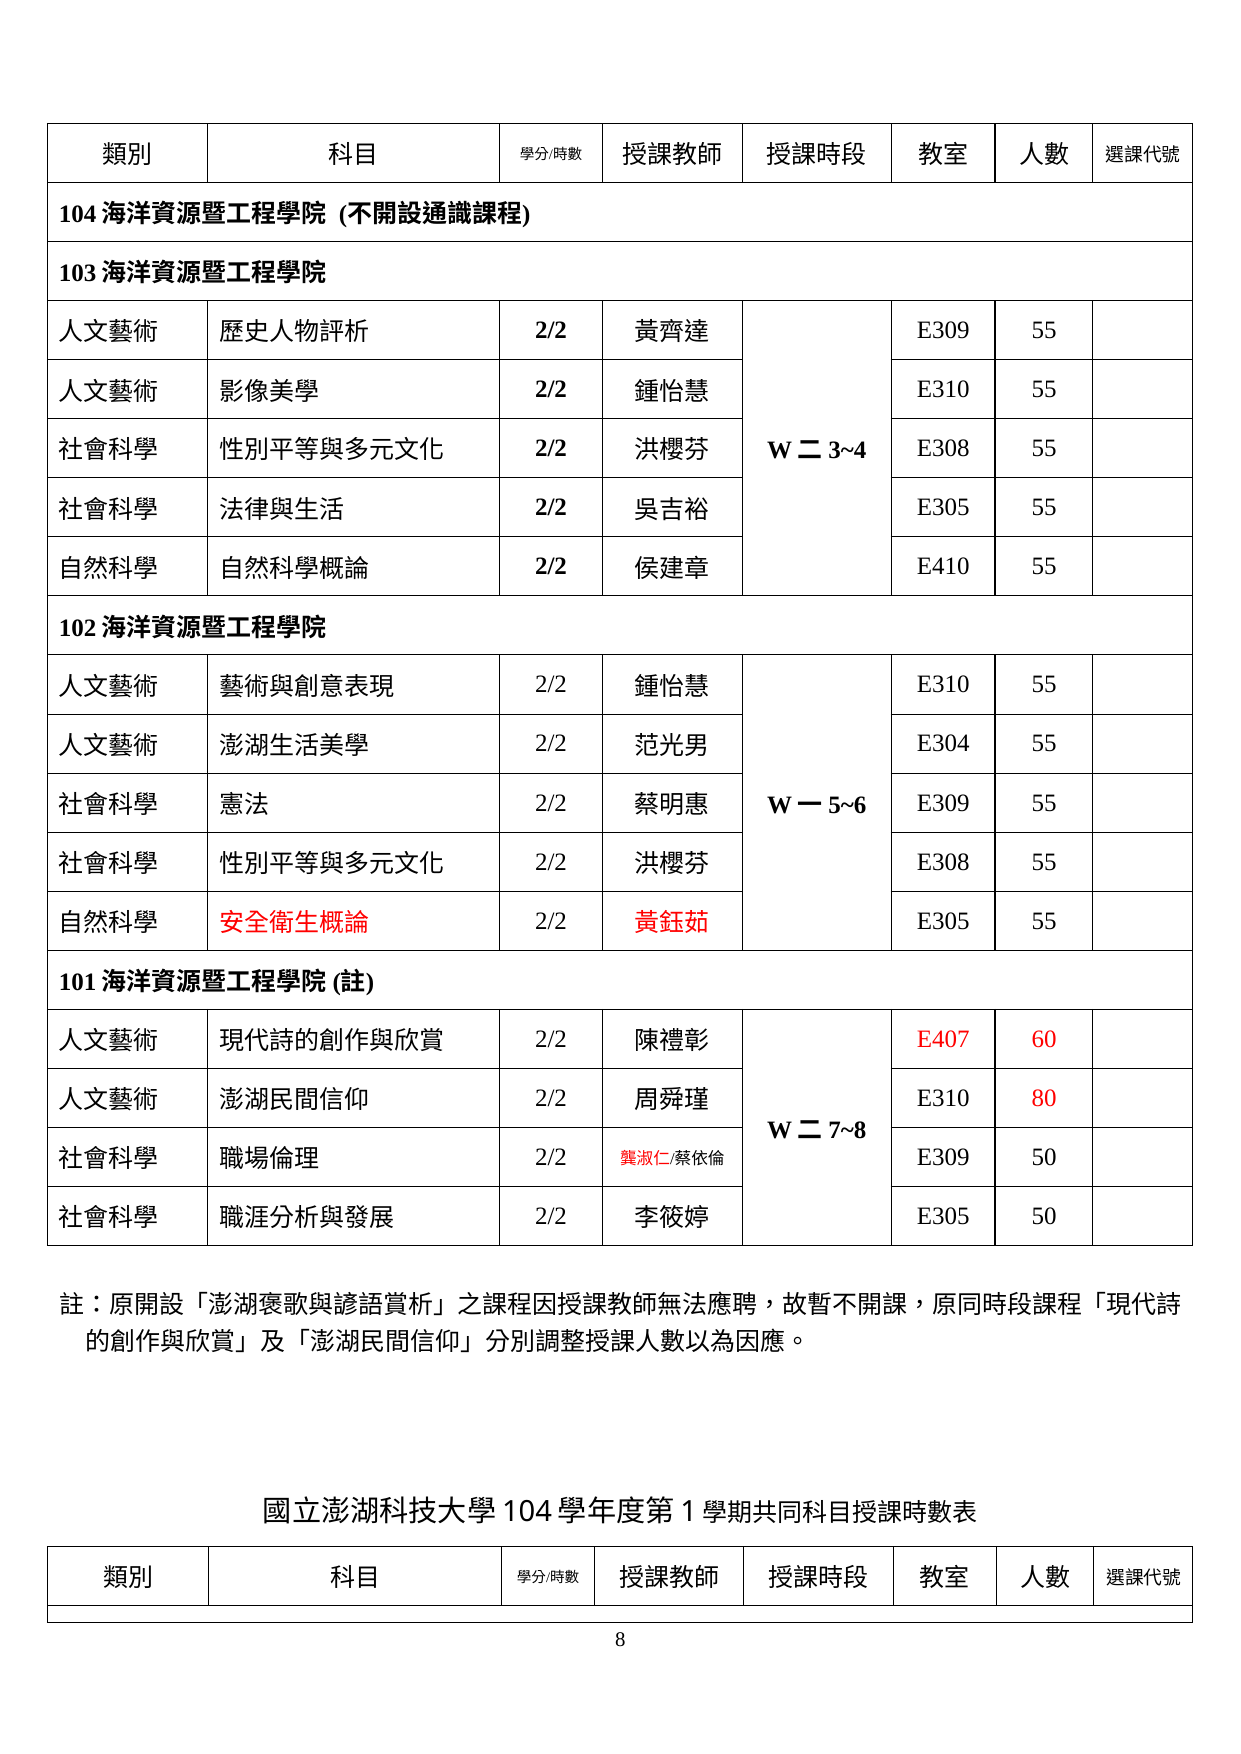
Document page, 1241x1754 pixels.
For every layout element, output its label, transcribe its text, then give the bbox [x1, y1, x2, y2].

table_header 學分/時數 [502, 1547, 594, 1605]
table_cell 社會科學 [48, 1187, 207, 1245]
table_cell 101海洋資源暨工程學院 (註) [48, 951, 1192, 1009]
table_cell 李筱婷 [603, 1187, 742, 1245]
table_cell E309 [892, 301, 994, 359]
table_cell 社會科學 [48, 478, 207, 536]
table_cell 現代詩的創作與欣賞 [208, 1010, 499, 1068]
table_cell 蔡明惠 [603, 774, 742, 832]
table_cell 職涯分析與發展 [208, 1187, 499, 1245]
table_cell [1093, 478, 1192, 536]
table_header 類別 [48, 1547, 208, 1605]
table_cell 60 [996, 1010, 1092, 1068]
table_cell [1093, 1069, 1192, 1127]
table_cell 55 [996, 655, 1092, 713]
table_header 選課代號 [1094, 1547, 1192, 1605]
table_cell 吳吉裕 [603, 478, 742, 536]
table_cell 黃鈺茹 [603, 892, 742, 950]
table_cell 鍾怡慧 [603, 360, 742, 418]
table_header 教室 [894, 1547, 996, 1605]
table_cell 影像美學 [208, 360, 499, 418]
table_cell 2/2 [500, 478, 602, 536]
table_cell [1093, 301, 1192, 359]
table_cell 2/2 [500, 360, 602, 418]
table_cell [1093, 892, 1192, 950]
table_cell W一 5~6 [743, 655, 891, 950]
table_cell 黃齊達 [603, 301, 742, 359]
table_cell 55 [996, 301, 1092, 359]
table_cell [48, 1606, 1192, 1622]
table_cell 55 [996, 360, 1092, 418]
table_cell 自然科學 [48, 892, 207, 950]
table_cell 社會科學 [48, 833, 207, 891]
table_cell 55 [996, 833, 1092, 891]
table_cell [1093, 1010, 1192, 1068]
table_cell 洪櫻芬 [603, 833, 742, 891]
table_cell 社會科學 [48, 419, 207, 477]
table_cell 周舜瑾 [603, 1069, 742, 1127]
table_cell 藝術與創意表現 [208, 655, 499, 713]
table_cell [1093, 419, 1192, 477]
table_cell 性別平等與多元文化 [208, 419, 499, 477]
table_cell 103海洋資源暨工程學院 [48, 242, 1192, 300]
table_cell [1093, 360, 1192, 418]
table_cell 55 [996, 478, 1092, 536]
table_cell E410 [892, 537, 994, 595]
table_header 選課代號 [1093, 124, 1192, 182]
table_cell 2/2 [500, 892, 602, 950]
table_cell 人文藝術 [48, 655, 207, 713]
table_cell 55 [996, 715, 1092, 772]
table_cell 人文藝術 [48, 360, 207, 418]
table_header 授課時段 [743, 124, 891, 182]
table_cell 55 [996, 774, 1092, 832]
table_cell 80 [996, 1069, 1092, 1127]
table_cell 2/2 [500, 1069, 602, 1127]
table_cell 憲法 [208, 774, 499, 832]
table_cell 人文藝術 [48, 301, 207, 359]
table_cell [1093, 655, 1192, 713]
table_cell 2/2 [500, 774, 602, 832]
table_cell W二 3~4 [743, 301, 891, 595]
table_cell E305 [892, 892, 994, 950]
table_cell 法律與生活 [208, 478, 499, 536]
table_cell 自然科學 [48, 537, 207, 595]
table_cell 自然科學概論 [208, 537, 499, 595]
table_cell 2/2 [500, 1187, 602, 1245]
table_cell E308 [892, 419, 994, 477]
table_cell 范光男 [603, 715, 742, 772]
table_cell 50 [996, 1128, 1092, 1186]
table_cell [1093, 833, 1192, 891]
table_cell 2/2 [500, 655, 602, 713]
table_header 科目 [208, 124, 499, 182]
table_cell 社會科學 [48, 1128, 207, 1186]
table_cell E310 [892, 360, 994, 418]
table_cell 社會科學 [48, 774, 207, 832]
table_cell 2/2 [500, 419, 602, 477]
table_cell E310 [892, 655, 994, 713]
table_cell 55 [996, 419, 1092, 477]
table_cell 鍾怡慧 [603, 655, 742, 713]
table_cell E305 [892, 1187, 994, 1245]
table_cell 2/2 [500, 301, 602, 359]
table_cell 龔淑仁/蔡依倫 [603, 1128, 742, 1186]
table_cell 55 [996, 537, 1092, 595]
table_header 教室 [892, 124, 994, 182]
table_cell 102海洋資源暨工程學院 [48, 596, 1192, 654]
table_cell 人文藝術 [48, 715, 207, 772]
table_header 學分/時數 [500, 124, 602, 182]
table_cell E305 [892, 478, 994, 536]
table_cell 洪櫻芬 [603, 419, 742, 477]
table_cell 2/2 [500, 833, 602, 891]
table_cell 澎湖民間信仰 [208, 1069, 499, 1127]
table_cell 安全衛生概論 [208, 892, 499, 950]
table_cell 陳禮彰 [603, 1010, 742, 1068]
table_cell [1093, 774, 1192, 832]
table_cell [1093, 537, 1192, 595]
text 國立澎湖科技大學104學年度第1學期共同科目授課時數表 [59, 1471, 1181, 1546]
table_cell [1093, 1128, 1192, 1186]
table_cell E310 [892, 1069, 994, 1127]
table_cell 2/2 [500, 715, 602, 772]
table_cell 人文藝術 [48, 1010, 207, 1068]
text 的創作與欣賞」及「澎湖民間信仰」分別調整授課人數以為因應。 [59, 1321, 1181, 1358]
table_header 人數 [997, 1547, 1093, 1605]
table_cell W二 7~8 [743, 1010, 891, 1245]
table_cell E304 [892, 715, 994, 772]
table_cell 人文藝術 [48, 1069, 207, 1127]
table_cell 2/2 [500, 537, 602, 595]
table_header 授課教師 [603, 124, 742, 182]
table_cell E308 [892, 833, 994, 891]
table_cell 澎湖生活美學 [208, 715, 499, 772]
table_cell 2/2 [500, 1010, 602, 1068]
table_header 人數 [996, 124, 1092, 182]
table_cell 50 [996, 1187, 1092, 1245]
table_header 授課時段 [744, 1547, 893, 1605]
text 註：原開設「澎湖褒歌與諺語賞析」之課程因授課教師無法應聘，故暫不開課，原同時段課程「現代詩 [59, 1283, 1181, 1321]
table_cell [1093, 1187, 1192, 1245]
table_cell E309 [892, 1128, 994, 1186]
table_cell 104海洋資源暨工程學院 (不開設通識課程) [48, 183, 1192, 241]
table_cell E407 [892, 1010, 994, 1068]
table_cell [1093, 715, 1192, 772]
table_cell E309 [892, 774, 994, 832]
table_cell 歷史人物評析 [208, 301, 499, 359]
table_header 類別 [48, 124, 207, 182]
table_header 科目 [209, 1547, 501, 1605]
table_cell 55 [996, 892, 1092, 950]
table_cell 性別平等與多元文化 [208, 833, 499, 891]
table_cell 職場倫理 [208, 1128, 499, 1186]
table_cell 侯建章 [603, 537, 742, 595]
table_header 授課教師 [595, 1547, 743, 1605]
table_cell 2/2 [500, 1128, 602, 1186]
